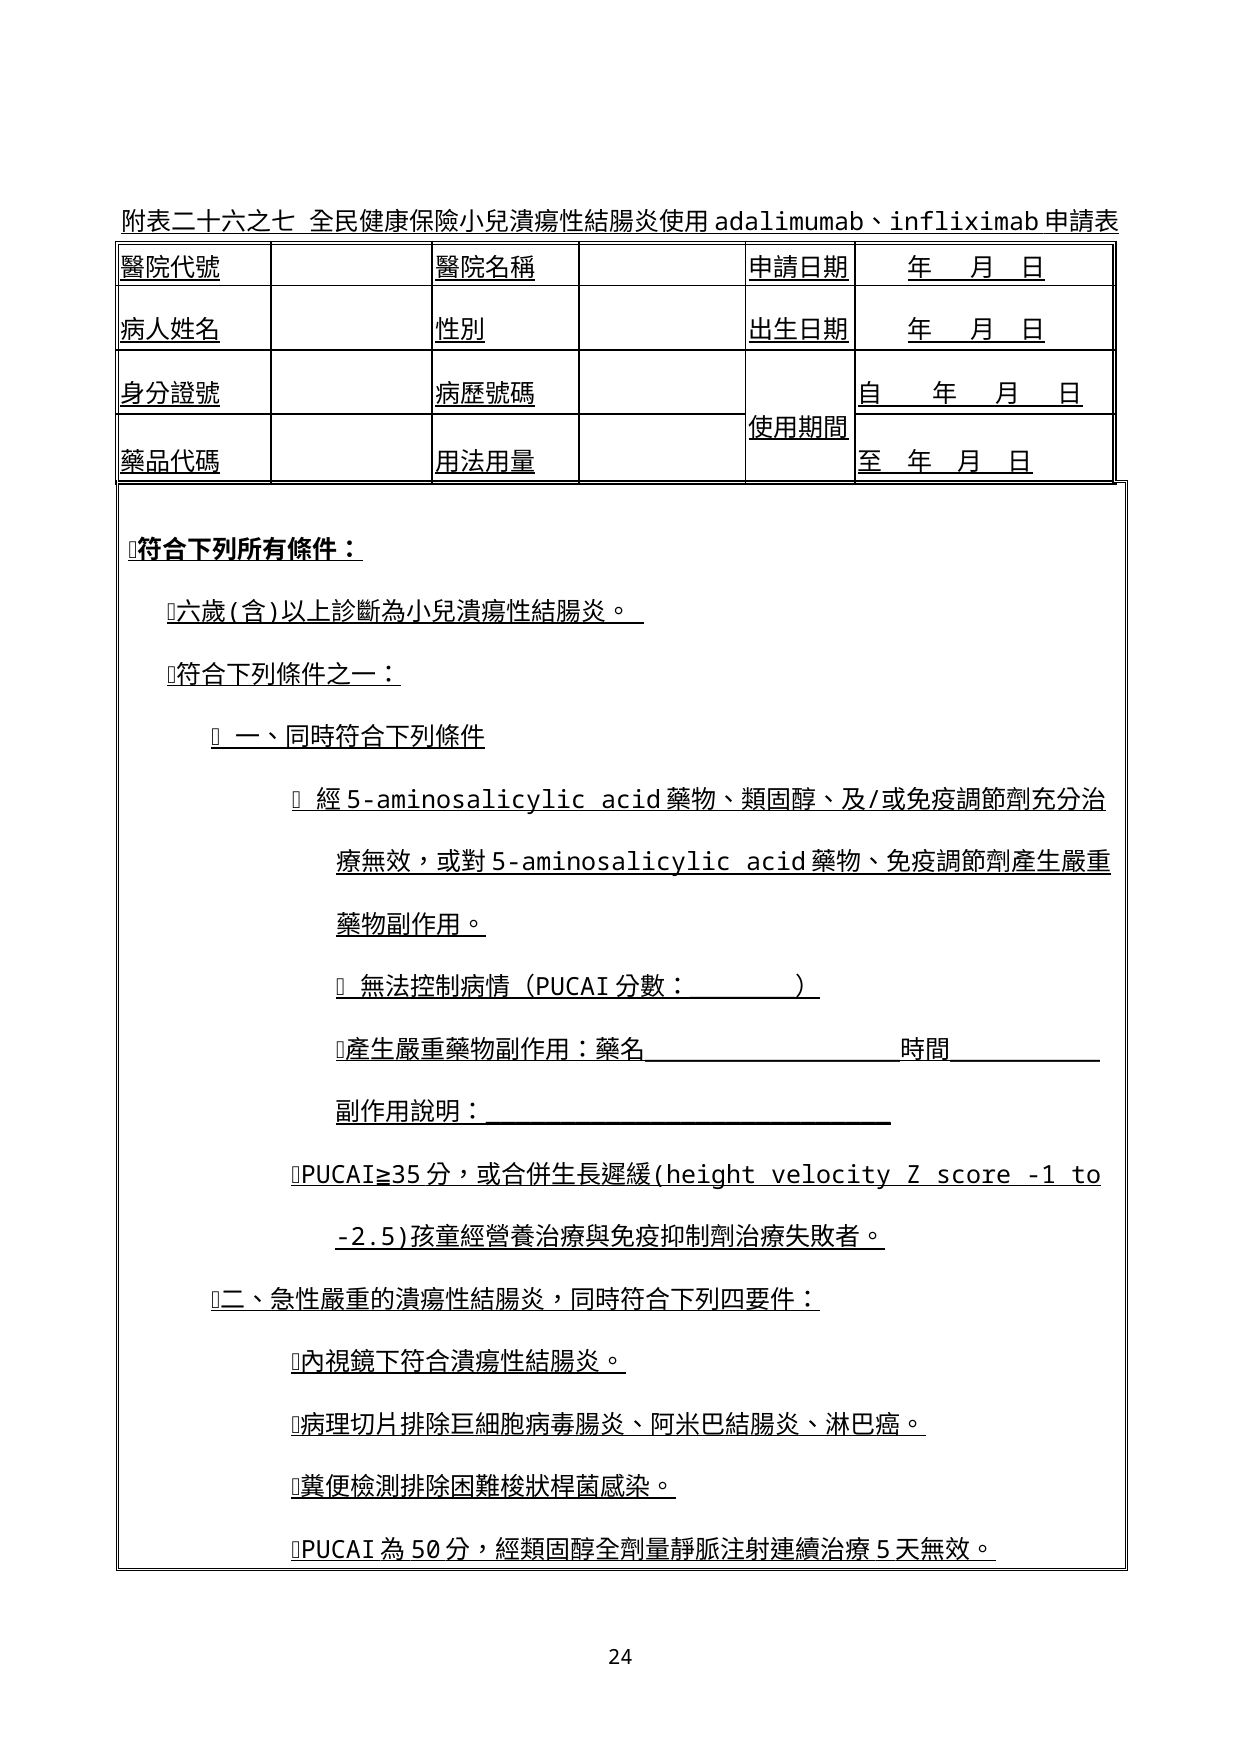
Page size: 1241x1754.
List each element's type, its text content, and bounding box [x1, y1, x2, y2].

table_cell 年 月 日 [856, 286, 1112, 349]
table_cell [580, 286, 745, 349]
table_cell [272, 351, 431, 413]
table_cell 自 年 月 日 [856, 351, 1112, 413]
table_cell [1117, 285, 1127, 349]
table_cell 身分證號 [119, 351, 270, 413]
table_header [580, 245, 745, 285]
table_cell 用法用量 [433, 415, 578, 480]
table_cell 至 年 月 日 [856, 415, 1112, 480]
table_cell [272, 286, 431, 349]
table_cell 符合下列所有條件： 六歲(含)以上診斷為小兒潰瘍性結腸炎。 符合下列條件之一：  一、同時符合下列條件  經5-aminosalicylic acid藥物、類固醇、及/或免疫調節劑充分治療無效，或對5-aminosalicylic acid藥物、免疫調節劑產生嚴重藥物副作用。  無法控制病情（PUCAI分數：_______） 產生嚴重藥物副作用：藥名_________________時間__________ 副作用說明：___________________________ PUCAI≧35分，或合併生長遲緩(height velocity Z score -1 to -2.5)孩童經營養治療與免疫抑制劑治療失敗者。 二、急性嚴重的潰瘍性結腸炎，同時符合下列四要件： 內視鏡下符合潰瘍性結腸炎。 病理切片排除巨細胞病毒腸炎、阿米巴結腸炎、淋巴癌。 糞便檢測排除困難梭狀桿菌感染。 PUCAI為50分，經類固醇全劑量靜脈注射連續治療5天無效。 [119, 483, 1125, 1568]
table_cell 出生日期 [746, 286, 854, 349]
table_cell [580, 351, 745, 413]
table_header 年 月 日 [856, 245, 1112, 285]
table_cell 病人姓名 [119, 286, 270, 349]
table_cell 藥品代碼 [119, 415, 270, 480]
table_cell 性別 [433, 286, 578, 349]
table_cell [1117, 413, 1127, 480]
table_header [272, 245, 431, 285]
table_cell [272, 415, 431, 480]
table_header 醫院名稱 [433, 245, 578, 285]
table_cell [580, 415, 745, 480]
table_cell [1117, 349, 1127, 413]
table_header [1117, 241, 1127, 285]
table_header 申請日期 [746, 245, 854, 285]
table_cell 使用期間 [746, 351, 854, 480]
text 附表二十六之七 全民健康保險小兒潰瘍性結腸炎使用adalimumab、infliximab申請表 [75, 178, 1165, 241]
table_cell 病歷號碼 [433, 351, 578, 413]
table_header 醫院代號 [119, 245, 270, 285]
